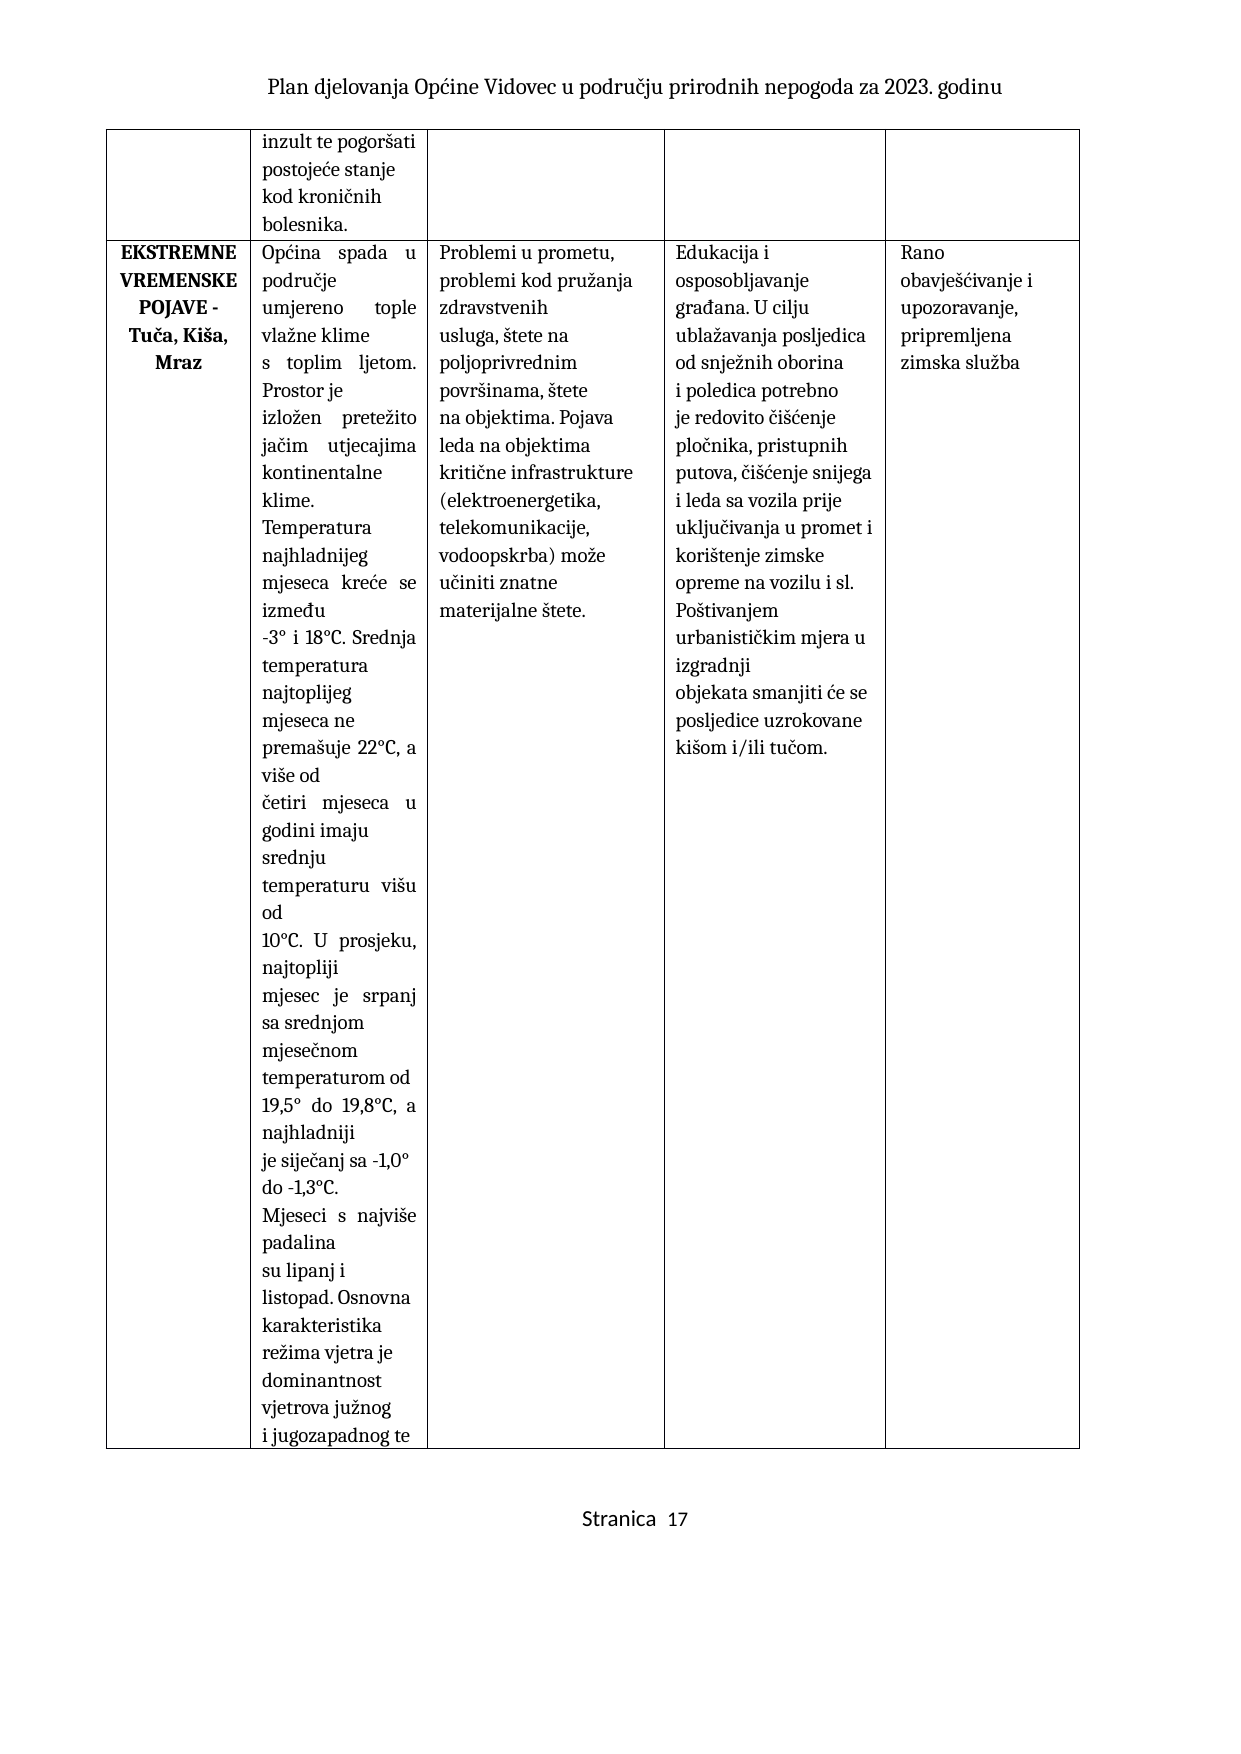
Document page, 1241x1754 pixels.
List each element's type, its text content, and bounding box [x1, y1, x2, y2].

table_cell [665, 130, 885, 240]
table_cell EKSTREMNE VREMENSKE POJAVE - Tuča, Kiša, Mraz [107, 241, 250, 1447]
table_cell inzult te pogoršati postojeće stanje kod kroničnih bolesnika. [251, 130, 427, 240]
table_cell [107, 130, 250, 240]
table_cell Problemi u prometu, problemi kod pružanja zdravstvenih usluga, štete na poljoprivrednim površinama, štete na objektima. Pojava leda na objektima kritične infrastrukture (elektroenergetika, telekomunikacije, vodoopskrba) može učiniti znatne materijalne štete. [428, 241, 664, 1447]
table_cell [428, 130, 664, 240]
table_cell Općina spada u područje umjereno tople vlažne klime s toplim ljetom. Prostor je izložen pretežito jačim utjecajima kontinentalne klime. Temperatura najhladnijeg mjeseca kreće se između -3° i 18°C. Srednja temperatura najtoplijeg mjeseca ne premašuje 22°C, a više od četiri mjeseca u godini imaju srednju temperaturu višu od 10°C. U prosjeku, najtopliji mjesec je srpanj sa srednjom mjesečnom temperaturom od 19,5° do 19,8°C, a najhladniji je siječanj sa -1,0° do -1,3°C. Mjeseci s najviše padalina su lipanj i listopad. Osnovna karakteristika režima vjetra je dominantnost vjetrova južnog i jugozapadnog te [251, 241, 427, 1447]
table_cell Edukacija i osposobljavanje građana. U cilju ublažavanja posljedica od snježnih oborina i poledica potrebno je redovito čišćenje pločnika, pristupnih putova, čišćenje snijega i leda sa vozila prije uključivanja u promet i korištenje zimske opreme na vozilu i sl. Poštivanjem urbanističkim mjera u izgradnji objekata smanjiti će se posljedice uzrokovane kišom i/ili tučom. [665, 241, 885, 1447]
table_cell Rano obavješćivanje i upozoravanje, pripremljena zimska služba [886, 241, 1079, 1447]
table_cell [886, 130, 1079, 240]
